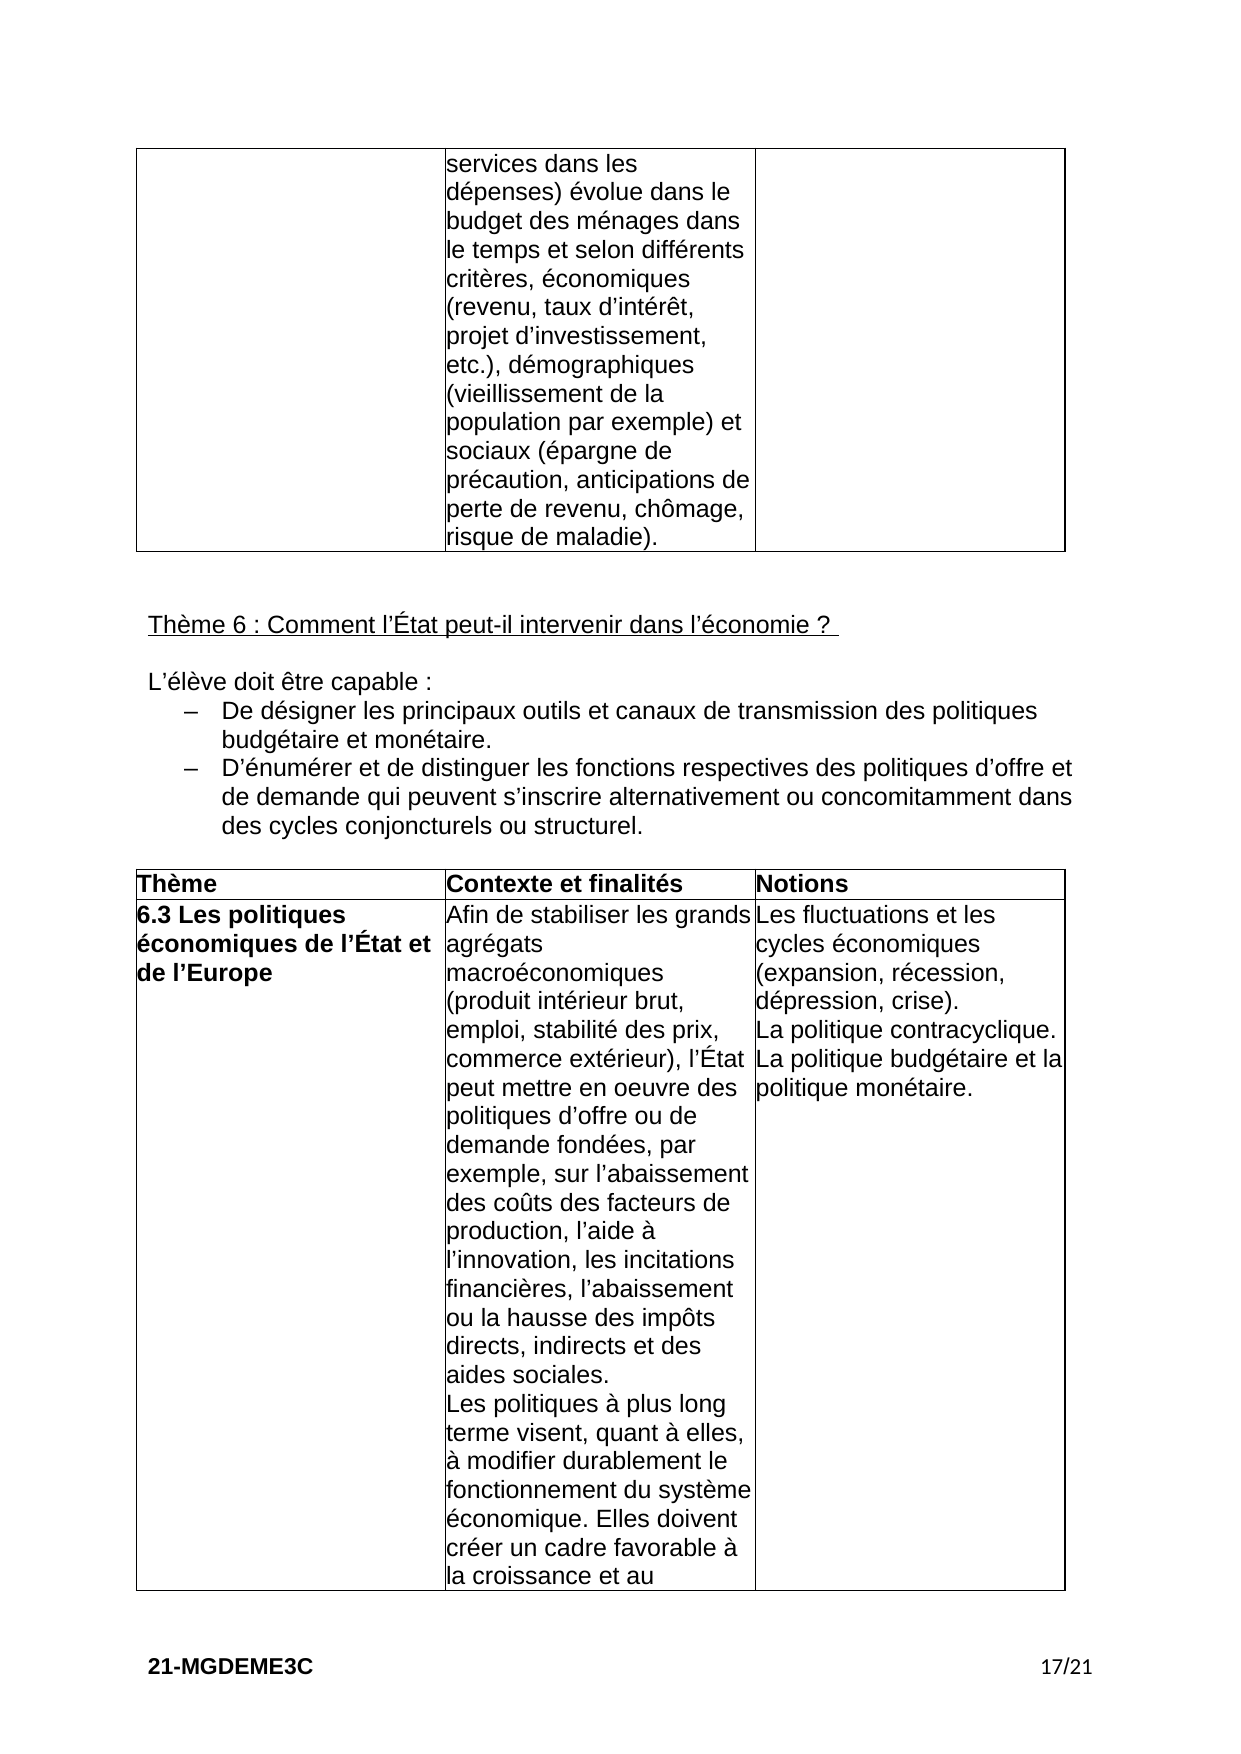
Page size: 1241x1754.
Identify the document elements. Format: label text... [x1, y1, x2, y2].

table_cell [137, 149, 445, 551]
table_cell Afin de stabiliser les grands agrégats macroéconomiques (produit intérieur brut, emploi, stabilité des prix, commerce extérieur), l’État peut mettre en oeuvre des politiques d’offre ou de demande fondées, par exemple, sur l’abaissement des coûts des facteurs de production, l’aide à l’innovation, les incitations financières, l’abaissement ou la hausse des impôts directs, indirects et des aides sociales. Les politiques à plus long terme visent, quant à elles, à modifier durablement le fonctionnement du système économique. Elles doivent créer un cadre favorable à la croissance et au [446, 900, 755, 1590]
list D’énumérer et de distinguer les fonctions respectives des politiques d’offre et de demande qui peuvent s’inscrire alternativement ou concomitamment dans des cycles conjoncturels ou structurel. [184, 753, 1093, 840]
table_header Thème [137, 870, 445, 899]
table_cell 6.3 Les politiques économiques de l’État et de l’Europe [137, 900, 445, 1590]
text L’élève doit être capable : [148, 667, 1093, 696]
list De désigner les principaux outils et canaux de transmission des politiques budgétaire et monétaire. [184, 696, 1093, 753]
table_header Contexte et finalités [446, 870, 755, 899]
table_cell Les fluctuations et les cycles économiques (expansion, récession, dépression, crise). La politique contracyclique. La politique budgétaire et la politique monétaire. [756, 900, 1064, 1590]
table_cell services dans les dépenses) évolue dans le budget des ménages dans le temps et selon différents critères, économiques (revenu, taux d’intérêt, projet d’investissement, etc.), démographiques (vieillissement de la population par exemple) et sociaux (épargne de précaution, anticipations de perte de revenu, chômage, risque de maladie). [446, 149, 755, 551]
text Thème 6 : Comment l’État peut-il intervenir dans l’économie ? [148, 610, 1093, 638]
table_cell [756, 149, 1064, 551]
table_header Notions [756, 870, 1064, 899]
